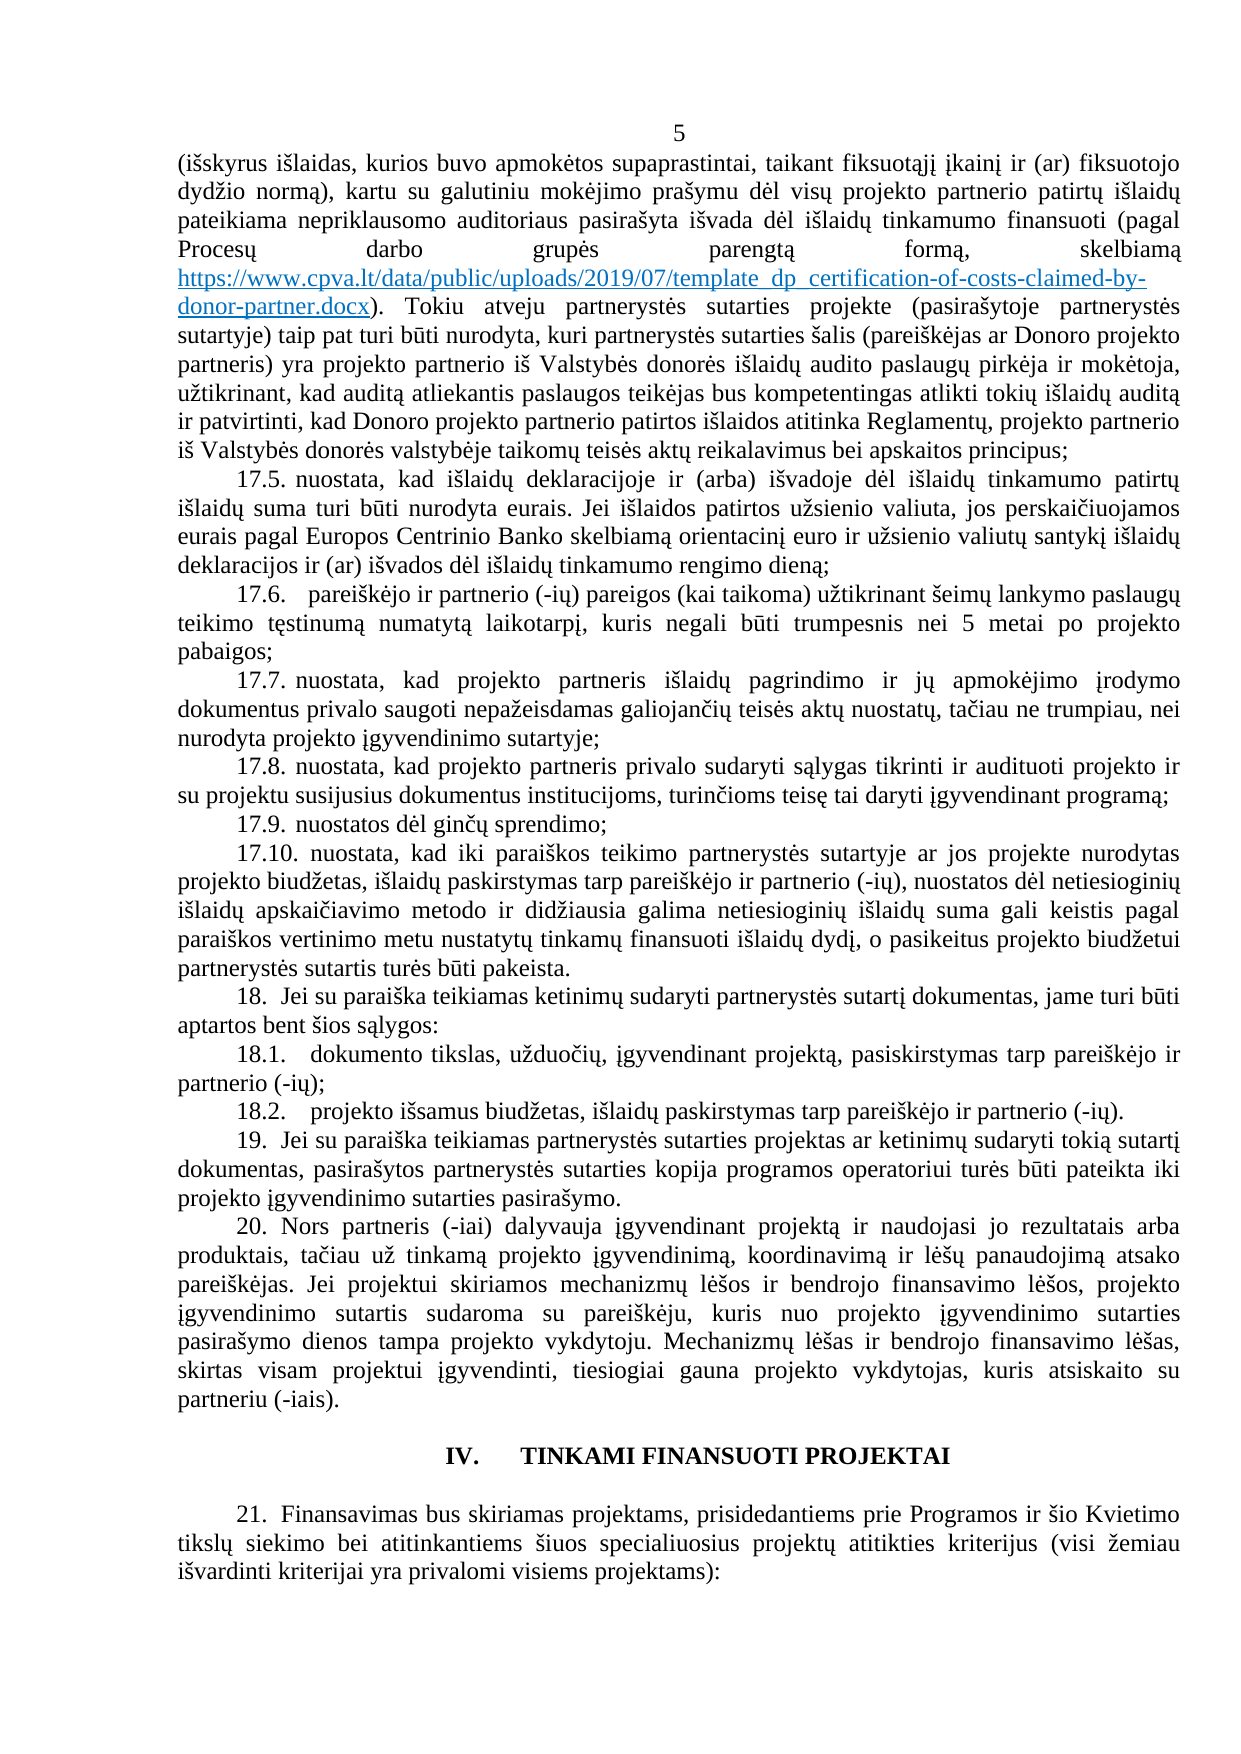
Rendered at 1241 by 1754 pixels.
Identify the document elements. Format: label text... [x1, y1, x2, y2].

text 18.2. projekto išsamus biudžetas, išlaidų paskirstymas tarp pareiškėjo ir partnerio (-ių). [177, 1096, 1181, 1125]
text 20. Nors partneris (-iai) dalyvauja įgyvendinant projektą ir naudojasi jo rezultatais arba produktais, tačiau už tinkamą projekto įgyvendinimą, koordinavimą ir lėšų panaudojimą atsako pareiškėjas. Jei projektui skiriamos mechanizmų lėšos ir bendrojo finansavimo lėšos, projekto įgyvendinimo sutartis sudaroma su pareiškėju, kuris nuo projekto įgyvendinimo sutarties pasirašymo dienos tampa projekto vykdytoju. Mechanizmų lėšas ir bendrojo finansavimo lėšas, skirtas visam projektui įgyvendinti, tiesiogiai gauna projekto vykdytojas, kuris atsiskaito su partneriu (-iais). [177, 1211, 1181, 1413]
text 17.9. nuostatos dėl ginčų sprendimo; [177, 809, 1181, 838]
text 17.5. nuostata, kad išlaidų deklaracijoje ir (arba) išvadoje dėl išlaidų tinkamumo patirtų išlaidų suma turi būti nurodyta eurais. Jei išlaidos patirtos užsienio valiuta, jos perskaičiuojamos eurais pagal Europos Centrinio Banko skelbiamą orientacinį euro ir užsienio valiutų santykį išlaidų deklaracijos ir (ar) išvados dėl išlaidų tinkamumo rengimo dieną; [177, 464, 1181, 579]
text 17.6. pareiškėjo ir partnerio (-ių) pareigos (kai taikoma) užtikrinant šeimų lankymo paslaugų teikimo tęstinumą numatytą laikotarpį, kuris negali būti trumpesnis nei 5 metai po projekto pabaigos; [177, 579, 1181, 665]
text IV. TINKAMI FINANSUOTI PROJEKTAI [215, 1441, 1181, 1470]
text 17.7. nuostata, kad projekto partneris išlaidų pagrindimo ir jų apmokėjimo įrodymo dokumentus privalo saugoti nepažeisdamas galiojančių teisės aktų nuostatų, tačiau ne trumpiau, nei nurodyta projekto įgyvendinimo sutartyje; [177, 665, 1181, 751]
text (išskyrus išlaidas, kurios buvo apmokėtos supaprastintai, taikant fiksuotąjį įkainį ir (ar) fiksuotojo dydžio normą), kartu su galutiniu mokėjimo prašymu dėl visų projekto partnerio patirtų išlaidų pateikiama nepriklausomo auditoriaus pasirašyta išvada dėl išlaidų tinkamumo finansuoti (pagal Procesų darbo grupės parengtą formą, skelbiamą https://www.cpva.lt/data/public/uploads/2019/07/template_dp_certification-of-costs-claimed-by-donor-partner.docx). Tokiu atveju partnerystės sutarties projekte (pasirašytoje partnerystės sutartyje) taip pat turi būti nurodyta, kuri partnerystės sutarties šalis (pareiškėjas ar Donoro projekto partneris) yra projekto partnerio iš Valstybės donorės išlaidų audito paslaugų pirkėja ir mokėtoja, užtikrinant, kad auditą atliekantis paslaugos teikėjas bus kompetentingas atlikti tokių išlaidų auditą ir patvirtinti, kad Donoro projekto partnerio patirtos išlaidos atitinka Reglamentų, projekto partnerio iš Valstybės donorės valstybėje taikomų teisės aktų reikalavimus bei apskaitos principus; [177, 148, 1181, 464]
text 19. Jei su paraiška teikiamas partnerystės sutarties projektas ar ketinimų sudaryti tokią sutartį dokumentas, pasirašytos partnerystės sutarties kopija programos operatoriui turės būti pateikta iki projekto įgyvendinimo sutarties pasirašymo. [177, 1125, 1181, 1211]
text 18. Jei su paraiška teikiamas ketinimų sudaryti partnerystės sutartį dokumentas, jame turi būti aptartos bent šios sąlygos: [177, 981, 1181, 1039]
text 21. Finansavimas bus skiriamas projektams, prisidedantiems prie Programos ir šio Kvietimo tikslų siekimo bei atitinkantiems šiuos specialiuosius projektų atitikties kriterijus (visi žemiau išvardinti kriterijai yra privalomi visiems projektams): [177, 1499, 1181, 1585]
text 18.1. dokumento tikslas, užduočių, įgyvendinant projektą, pasiskirstymas tarp pareiškėjo ir partnerio (-ių); [177, 1039, 1181, 1096]
text 17.8. nuostata, kad projekto partneris privalo sudaryti sąlygas tikrinti ir audituoti projekto ir su projektu susijusius dokumentus institucijoms, turinčioms teisę tai daryti įgyvendinant programą; [177, 751, 1181, 809]
text 17.10. nuostata, kad iki paraiškos teikimo partnerystės sutartyje ar jos projekte nurodytas projekto biudžetas, išlaidų paskirstymas tarp pareiškėjo ir partnerio (-ių), nuostatos dėl netiesioginių išlaidų apskaičiavimo metodo ir didžiausia galima netiesioginių išlaidų suma gali keistis pagal paraiškos vertinimo metu nustatytų tinkamų finansuoti išlaidų dydį, o pasikeitus projekto biudžetui partnerystės sutartis turės būti pakeista. [177, 838, 1181, 981]
